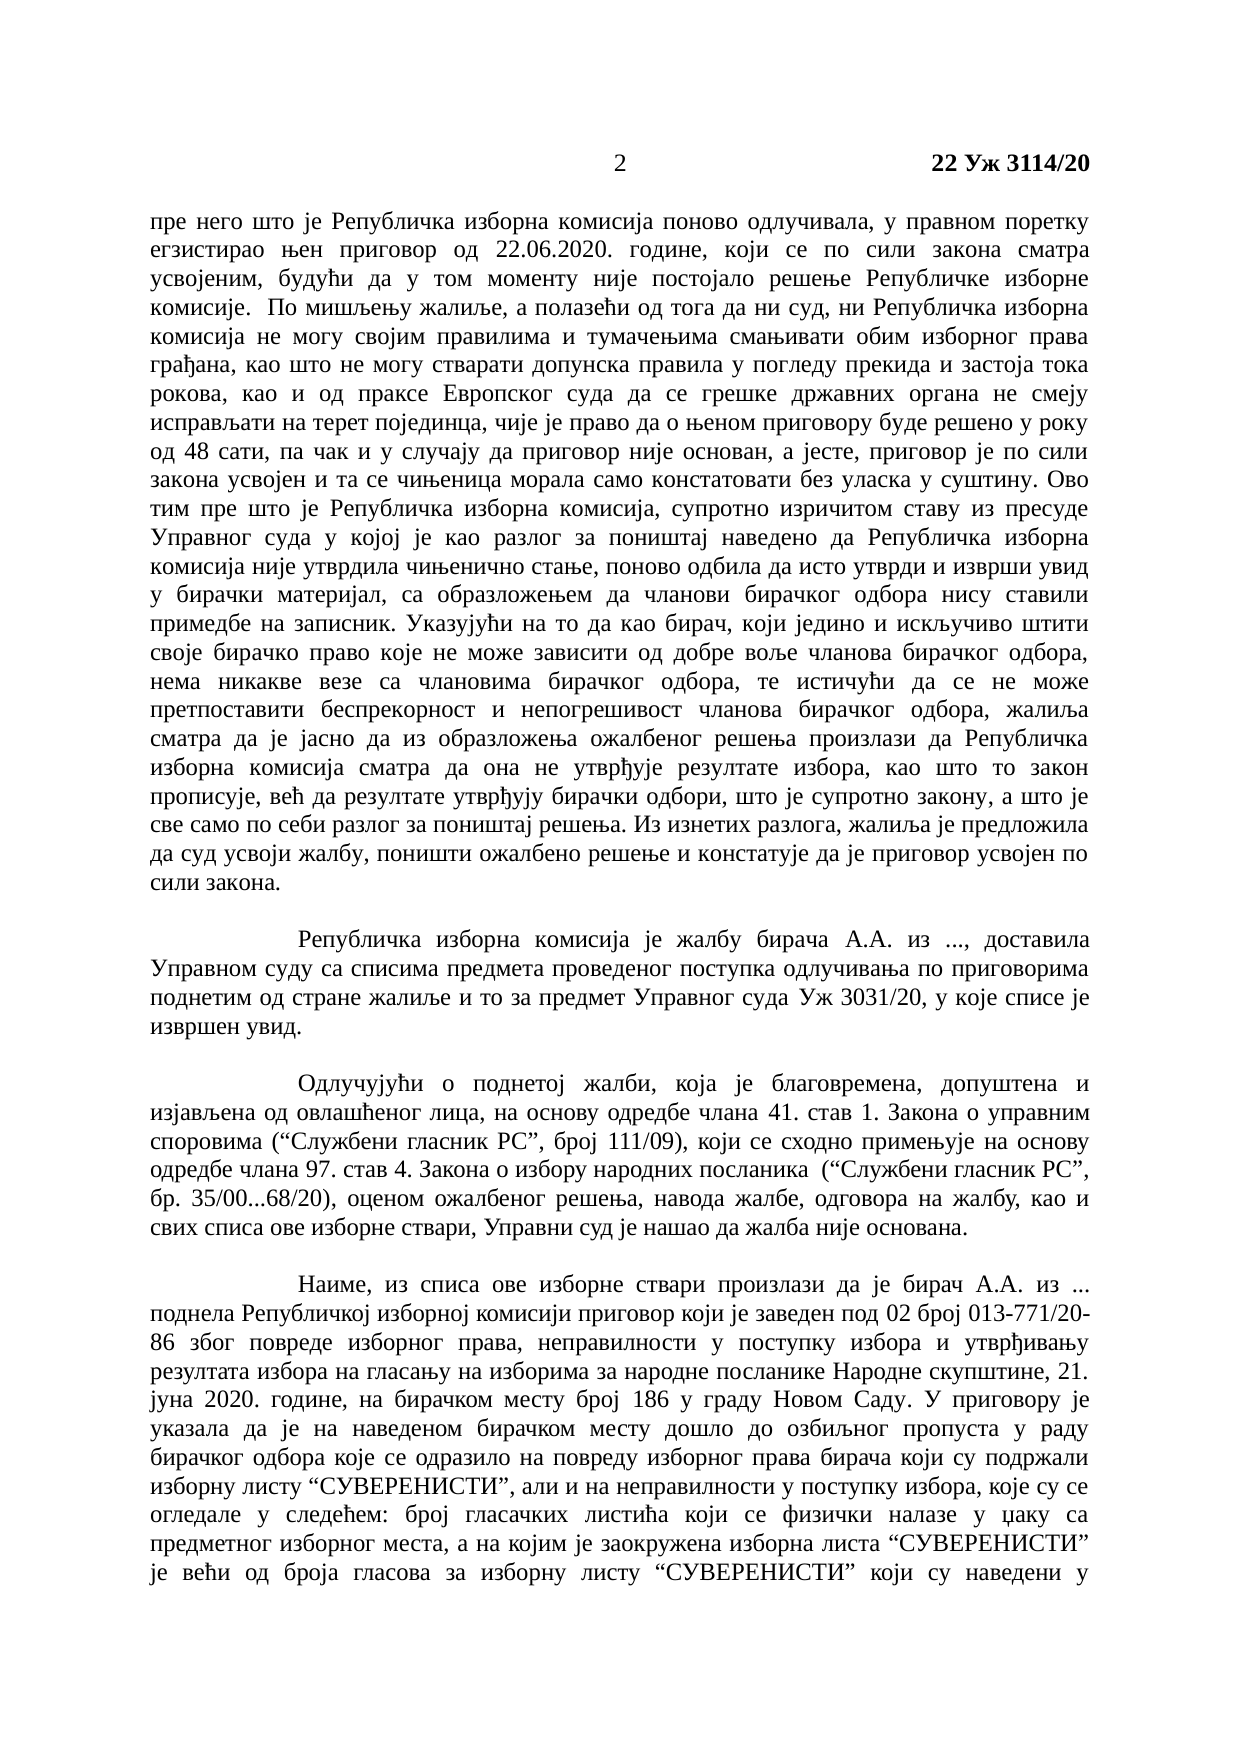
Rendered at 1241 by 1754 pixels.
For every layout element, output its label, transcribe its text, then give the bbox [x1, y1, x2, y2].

text Наиме, из списа ове изборне ствари произлази да је бирач A.A. из ... поднела Републичкој изборној комисији приговор који је заведен под 02 број 013-771/20-86 због повреде изборног права, неправилности у поступку избора и утврђивању резултата избора на гласању на изборима за народне посланике Народне скупштине, 21. јуна 2020. године, на бирачком месту број 186 у граду Новом Саду. У приговору је указала да је на наведеном бирачком месту дошло до озбиљног пропуста у раду бирачког одбора које се одразило на повреду изборног права бирача који су подржали изборну листу “СУВЕРЕНИСТИ”, али и на неправилности у поступку избора, које су се огледале у следећем: број гласачких листића који се физички налазе у џаку са предметног изборног места, а на којим је заокружена изборна листа “СУВЕРЕНИСТИ” је већи од броја гласова за изборну листу “СУВЕРЕНИСТИ” који су наведени у [150, 1269, 1090, 1586]
text Одлучујући о поднетој жалби, која је благовремена, допуштена и изјављена од овлашћеног лица, на основу одредбе члана 41. став 1. Закона о управним споровима (“Службени гласник РС”, број 111/09), који се сходно примењује на основу одредбе члана 97. став 4. Закона о избору народних посланика (“Службени гласник РС”, бр. 35/00...68/20), оценом ожалбеног решења, навода жалбе, одговора на жалбу, као и свих списа ове изборне ствари, Управни суд је нашао да жалба није основана. [150, 1068, 1090, 1241]
text пре него што је Републичка изборна комисија поново одлучивала, у правном поретку егзистирао њен приговор од 22.06.2020. године, који се по сили закона сматра усвојеним, будући да у том моменту није постојало решење Републичке изборне комисије. По мишљењу жалиље, а полазећи од тога да ни суд, ни Републичка изборна комисија не могу својим правилима и тумачењима смањивати обим изборног права грађана, као што не могу стварати допунска правила у погледу прекида и застоја тока рокова, као и од праксе Европског суда да се грешке државних органа не смеју исправљати на терет појединца, чије је право да о њеном приговору буде решено у року од 48 сати, па чак и у случају да приговор није основан, а јесте, приговор је по сили закона усвојен и та се чињеница морала само констатовати без уласка у суштину. Ово тим пре што је Републичка изборна комисија, супротно изричитом ставу из пресуде Управног суда у којој је као разлог за поништај наведено да Републичка изборна комисија није утврдила чињенично стање, поново одбила да исто утврди и изврши увид у бирачки материјал, са образложењем да чланови бирачког одбора нису ставили примедбе на записник. Указујући на то да као бирач, који једино и искључиво штити своје бирачко право које не може зависити од добре воље чланова бирачког одбора, нема никакве везе са члановима бирачког одбора, те истичући да се не може претпоставити беспрекорност и непогрешивост чланова бирачког одбора, жалиља сматра да је јасно да из образложења ожалбеног решења произлази да Републичка изборна комисија сматра да она не утврђује резултате избора, као што то закон прописује, већ да резултате утврђују бирачки одбори, што је супротно закону, а што је све само по себи разлог за поништај решења. Из изнетих разлога, жалиља је предложила да суд усвоји жалбу, поништи ожалбено решење и констатује да је приговор усвојен по сили закона. [150, 206, 1090, 896]
text Републичка изборна комисија је жалбу бирача A.A. из ..., доставила Управном суду са списима предмета проведеног поступка одлучивања по приговорима поднетим од стране жалиље и то за предмет Управног суда Уж 3031/20, у које списе је извршен увид. [150, 924, 1090, 1039]
